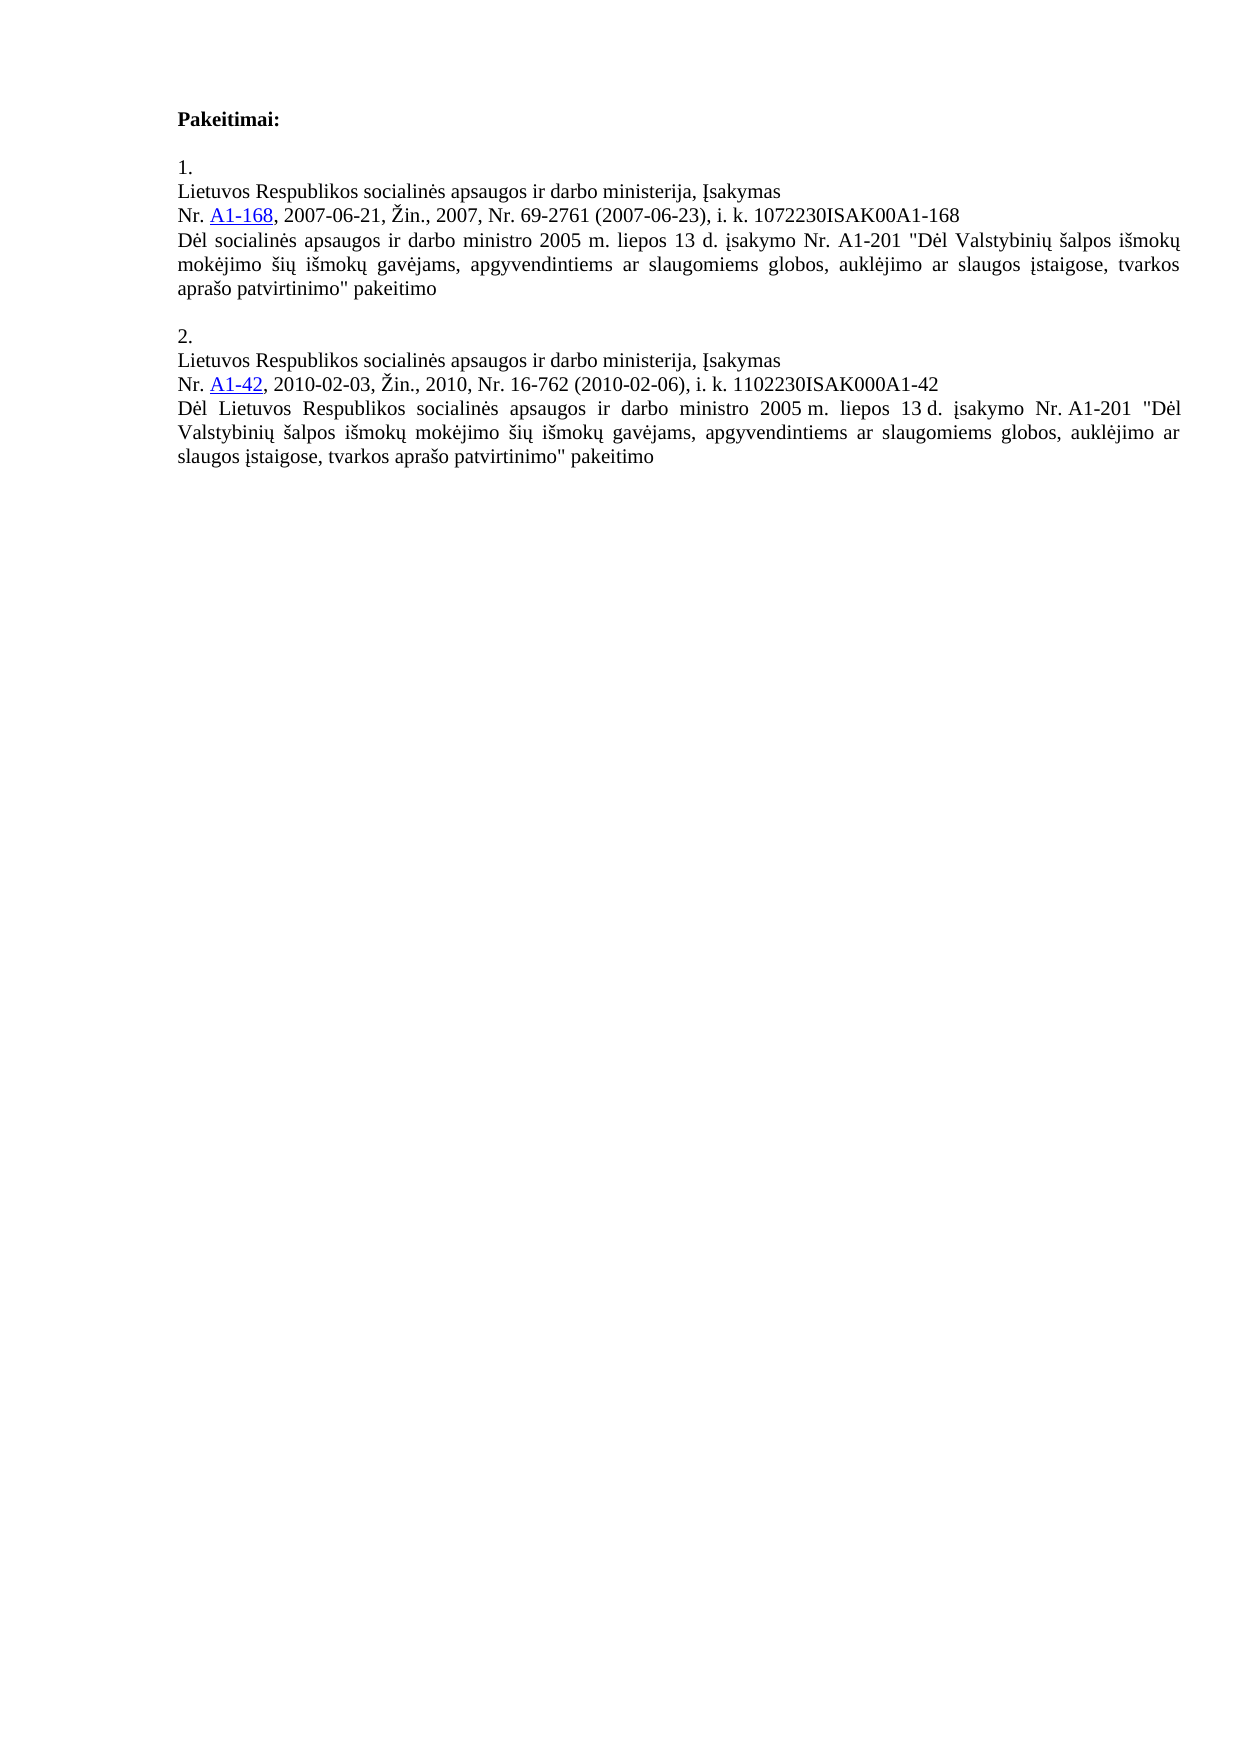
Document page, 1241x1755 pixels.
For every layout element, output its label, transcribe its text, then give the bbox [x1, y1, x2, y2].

text Nr. A1-168, 2007-06-21, Žin., 2007, Nr. 69-2761 (2007-06-23), i. k. 1072230ISAK00A1-168 [177, 203, 1181, 227]
text Dėl socialinės apsaugos ir darbo ministro 2005 m. liepos 13 d. įsakymo Nr. A1-201 "Dėl Valstybinių šalpos išmokų mokėjimo šių išmokų gavėjams, apgyvendintiems ar slaugomiems globos, auklėjimo ar slaugos įstaigose, tvarkos aprašo patvirtinimo" pakeitimo [177, 227, 1181, 300]
text 2. [177, 324, 1181, 348]
text 1. [177, 155, 1181, 179]
text Lietuvos Respublikos socialinės apsaugos ir darbo ministerija, Įsakymas [177, 179, 1181, 203]
text Pakeitimai: [177, 107, 1181, 131]
text Dėl Lietuvos Respublikos socialinės apsaugos ir darbo ministro 2005 m. liepos 13 d. įsakymo Nr. A1-201 "Dėl Valstybinių šalpos išmokų mokėjimo šių išmokų gavėjams, apgyvendintiems ar slaugomiems globos, auklėjimo ar slaugos įstaigose, tvarkos aprašo patvirtinimo" pakeitimo [177, 396, 1181, 468]
text Lietuvos Respublikos socialinės apsaugos ir darbo ministerija, Įsakymas [177, 348, 1181, 372]
text Nr. A1-42, 2010-02-03, Žin., 2010, Nr. 16-762 (2010-02-06), i. k. 1102230ISAK000A1-42 [177, 372, 1181, 396]
